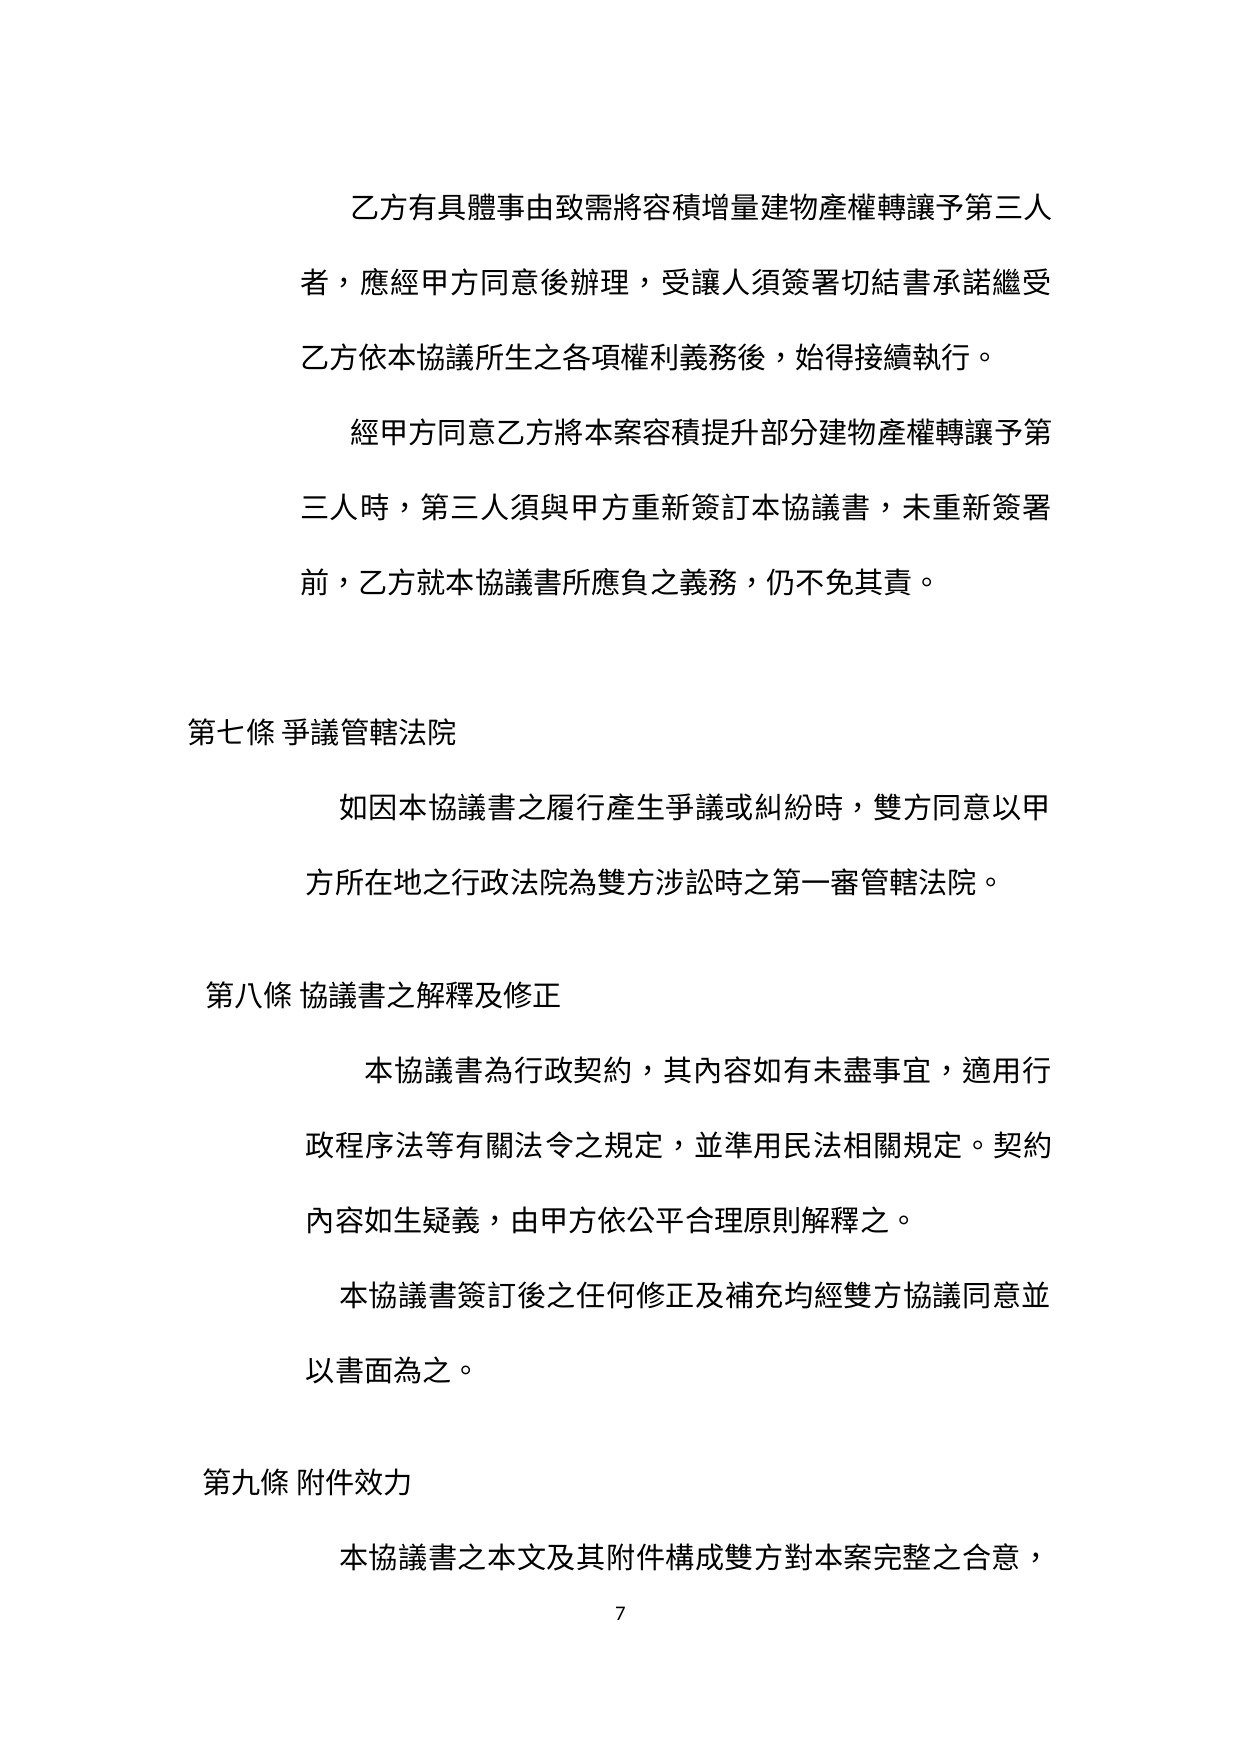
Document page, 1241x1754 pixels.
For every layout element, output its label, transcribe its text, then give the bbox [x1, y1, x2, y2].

text 第九條 附件效力 [202, 1437, 1053, 1512]
text 本協議書簽訂後之任何修正及補充均經雙方協議同意並以書面為之。 [306, 1250, 1053, 1400]
text 如因本協議書之履行產生爭議或糾紛時，雙方同意以甲方所在地之行政法院為雙方涉訟時之第一審管轄法院。 [306, 762, 1053, 912]
text 本協議書之本文及其附件構成雙方對本案完整之合意， [306, 1512, 1053, 1587]
text 經甲方同意乙方將本案容積提升部分建物產權轉讓予第三人時，第三人須與甲方重新簽訂本協議書，未重新簽署前，乙方就本協議書所應負之義務，仍不免其責。 [300, 387, 1053, 612]
text 乙方有具體事由致需將容積增量建物產權轉讓予第三人者，應經甲方同意後辦理，受讓人須簽署切結書承諾繼受乙方依本協議所生之各項權利義務後，始得接續執行。 [300, 162, 1053, 387]
text 第八條 協議書之解釋及修正 [205, 950, 1053, 1025]
text 第七條 爭議管轄法院 [187, 687, 1053, 762]
text 本協議書為行政契約，其內容如有未盡事宜，適用行政程序法等有關法令之規定，並準用民法相關規定。契約內容如生疑義，由甲方依公平合理原則解釋之。 [306, 1025, 1053, 1250]
